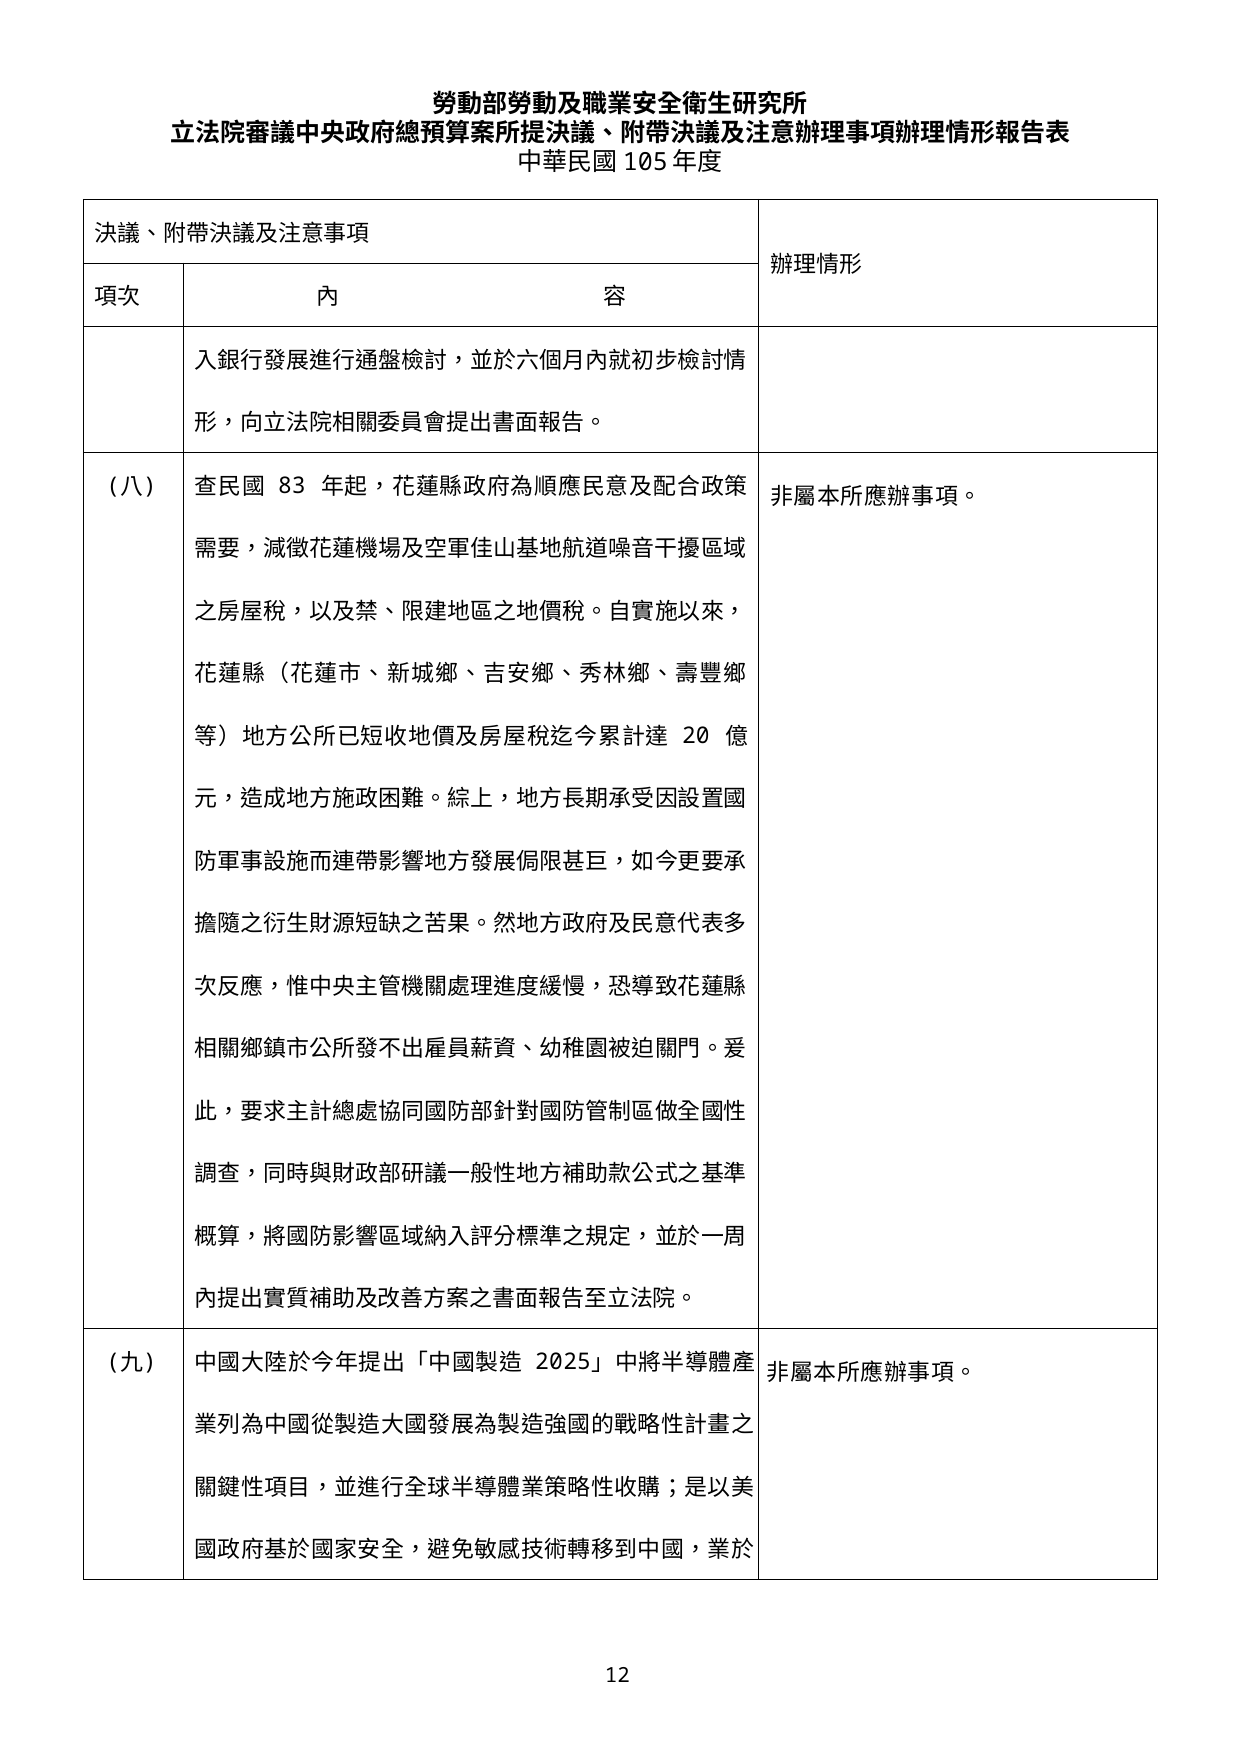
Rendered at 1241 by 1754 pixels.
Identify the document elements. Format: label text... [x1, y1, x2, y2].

table_cell [759, 327, 1157, 452]
table_cell 非屬本所應辦事項。 [759, 453, 1157, 1328]
table_cell [84, 327, 183, 452]
table_header 決議、附帶決議及注意事項 [84, 200, 758, 262]
table_cell (八) [84, 453, 183, 1328]
table_cell 入銀行發展進行通盤檢討，並於六個月內就初步檢討情形，向立法院相關委員會提出書面報告。 [184, 327, 758, 452]
table_cell (九) [84, 1329, 183, 1579]
table_header 辦理情形 [759, 200, 1157, 326]
table_cell 中國大陸於今年提出「中國製造 2025」中將半導體產業列為中國從製造大國發展為製造強國的戰略性計畫之關鍵性項目，並進行全球半導體業策略性收購；是以美國政府基於國家安全，避免敏感技術轉移到中國，業於 [184, 1329, 758, 1579]
table_cell 非屬本所應辦事項。 [759, 1329, 1157, 1579]
table_cell 內 容 [184, 264, 758, 326]
table_cell 項次 [84, 264, 183, 326]
table_cell 查民國 83 年起，花蓮縣政府為順應民意及配合政策需要，減徵花蓮機場及空軍佳山基地航道噪音干擾區域之房屋稅，以及禁、限建地區之地價稅。自實施以來，花蓮縣（花蓮市、新城鄉、吉安鄉、秀林鄉、壽豐鄉等）地方公所已短收地價及房屋稅迄今累計達 20 億元，造成地方施政困難。綜上，地方長期承受因設置國防軍事設施而連帶影響地方發展侷限甚巨，如今更要承擔隨之衍生財源短缺之苦果。然地方政府及民意代表多次反應，惟中央主管機關處理進度緩慢，恐導致花蓮縣相關鄉鎮市公所發不出雇員薪資、幼稚園被迫關門。爰此，要求主計總處協同國防部針對國防管制區做全國性調查，同時與財政部研議一般性地方補助款公式之基準概算，將國防影響區域納入評分標準之規定，並於一周內提出實質補助及改善方案之書面報告至立法院。 [184, 453, 758, 1328]
